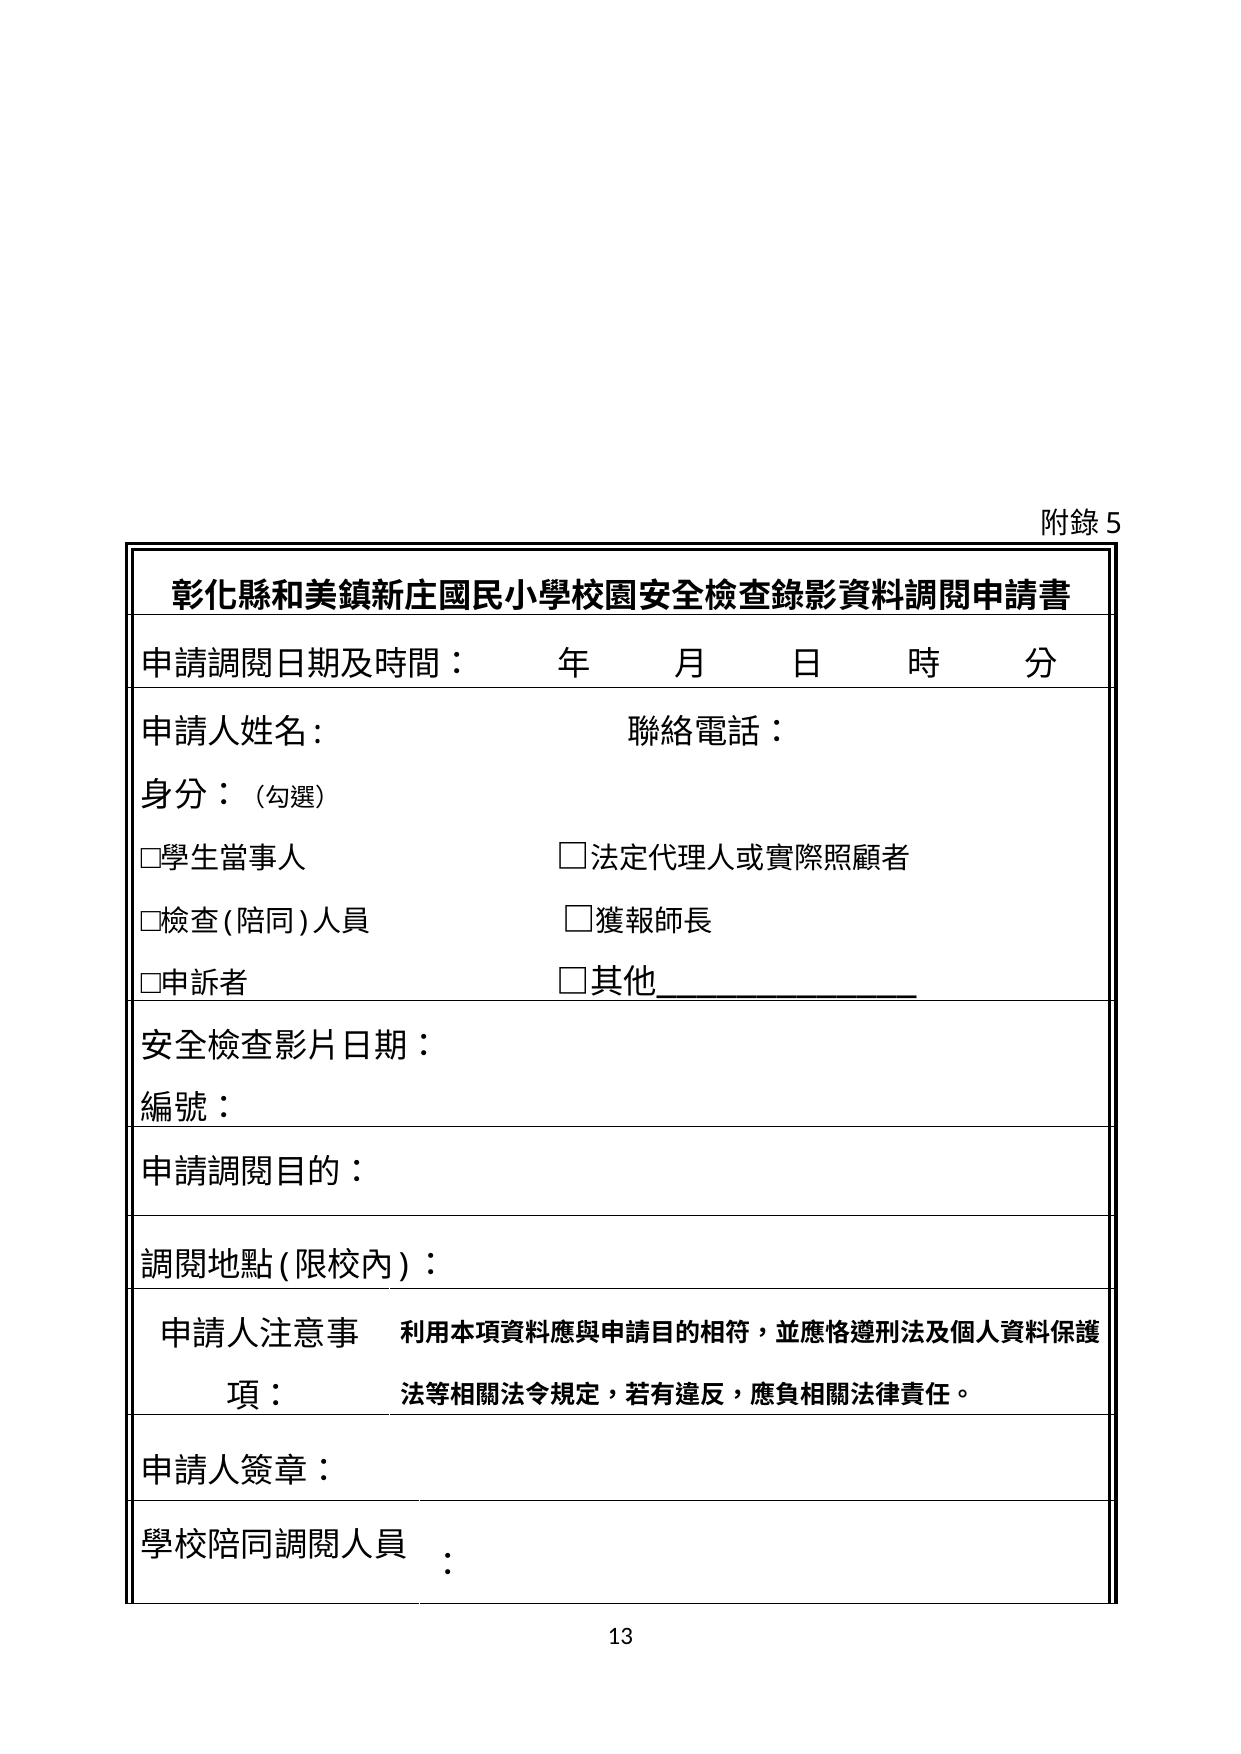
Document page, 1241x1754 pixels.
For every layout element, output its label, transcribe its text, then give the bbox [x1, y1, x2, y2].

table_cell 申請調閱目的： [134, 1127, 1108, 1215]
table_cell 申請人姓名: 聯絡電話： 身分：（勾選） □學生當事人 □法定代理人或實際照顧者 □檢查(陪同)人員 □獲報師長 □申訴者 □其他_____________ [134, 688, 1108, 1000]
table_cell 申請人簽章： [134, 1415, 1108, 1499]
table_cell 學校陪同調閱人員 [134, 1501, 419, 1603]
table_cell 利用本項資料應與申請目的相符，並應恪遵刑法及個人資料保護法等相關法令規定，若有違反，應負相關法律責任。 [390, 1289, 1108, 1414]
table_cell 申請調閱日期及時間： 年 月 日 時 分 [134, 615, 1108, 687]
text 附錄5 [118, 479, 1122, 542]
table_cell 調閱地點(限校內)： [134, 1216, 1108, 1288]
table_cell 申請人注意事項： [134, 1289, 389, 1414]
table_header 彰化縣和美鎮新庄國民小學校園安全檢查錄影資料調閱申請書 [129, 545, 1113, 614]
table_cell 安全檢查影片日期： 編號： [134, 1001, 1108, 1126]
table_cell ： [420, 1501, 1108, 1603]
